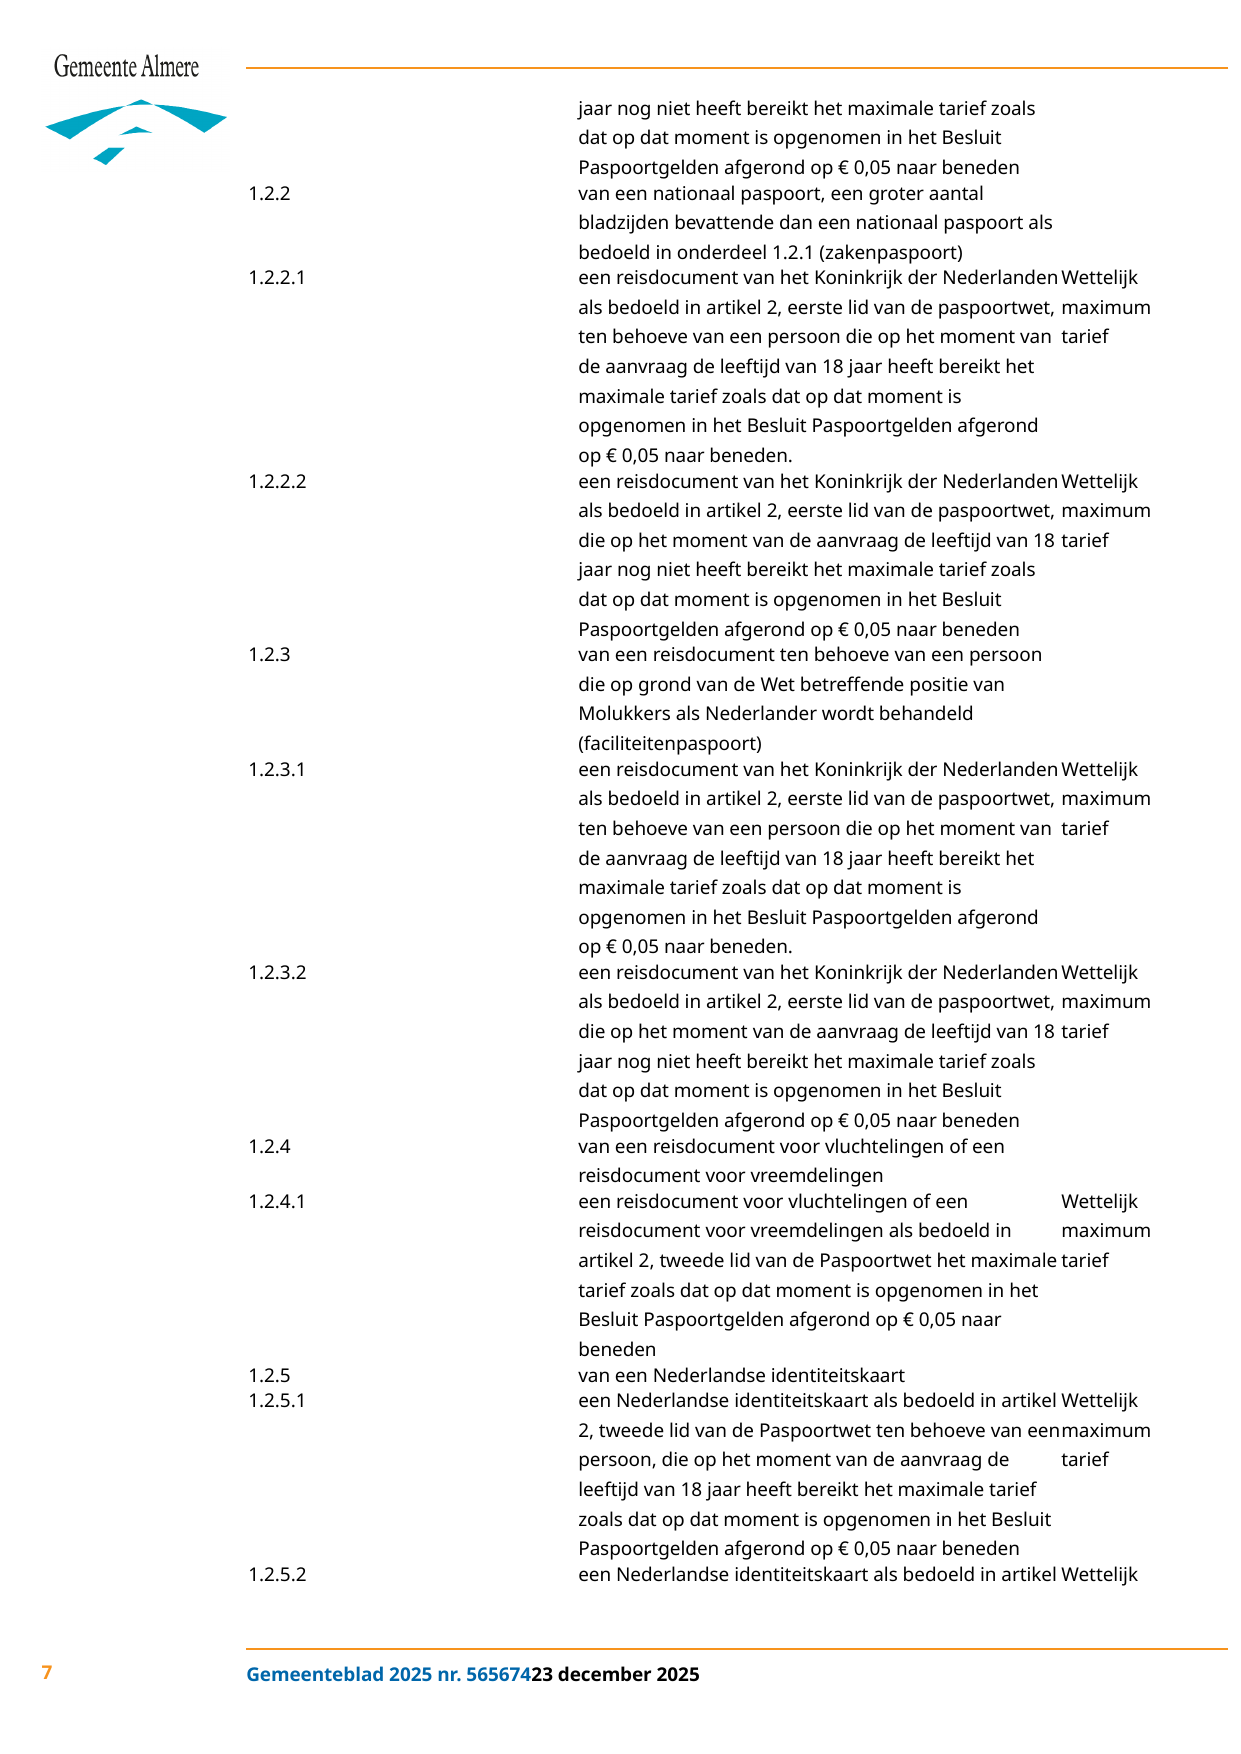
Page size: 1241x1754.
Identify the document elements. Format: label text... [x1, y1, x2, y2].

table_cell een Nederlandse identiteitskaart als bedoeld in artikel 2, tweede lid van de Paspoortwet ten behoeve van een persoon, die op het moment van de aanvraag de leeftijd van 18 jaar heeft bereikt het maximale tarief zoals dat op dat moment is opgenomen in het Besluit Paspoortgelden afgerond op € 0,05 naar beneden [578, 1388, 1061, 1561]
table_cell 1.2.2 [248, 180, 578, 264]
table_cell 1.2.5 [248, 1362, 578, 1387]
table_cell een reisdocument van het Koninkrijk der Nederlanden als bedoeld in artikel 2, eerste lid van de paspoortwet, ten behoeve van een persoon die op het moment van de aanvraag de leeftijd van 18 jaar heeft bereikt het maximale tarief zoals dat op dat moment is opgenomen in het Besluit Paspoortgelden afgerond op € 0,05 naar beneden. [578, 265, 1061, 468]
table_cell 1.2.3.1 [248, 756, 578, 959]
table_cell 1.2.3.2 [248, 959, 578, 1133]
table_cell een reisdocument van het Koninkrijk der Nederlanden als bedoeld in artikel 2, eerste lid van de paspoortwet, ten behoeve van een persoon die op het moment van de aanvraag de leeftijd van 18 jaar heeft bereikt het maximale tarief zoals dat op dat moment is opgenomen in het Besluit Paspoortgelden afgerond op € 0,05 naar beneden. [578, 756, 1061, 959]
table_cell van een reisdocument voor vluchtelingen of een reisdocument voor vreemdelingen [578, 1133, 1061, 1188]
table_cell van een nationaal paspoort, een groter aantal bladzijden bevattende dan een nationaal paspoort als bedoeld in onderdeel 1.2.1 (zakenpaspoort) [578, 180, 1061, 264]
table_cell 1.2.4.1 [248, 1188, 578, 1362]
table_cell 1.2.5.1 [248, 1388, 578, 1561]
table_cell een reisdocument van het Koninkrijk der Nederlanden als bedoeld in artikel 2, eerste lid van de paspoortwet, die op het moment van de aanvraag de leeftijd van 18 jaar nog niet heeft bereikt het maximale tarief zoals dat op dat moment is opgenomen in het Besluit Paspoortgelden afgerond op € 0,05 naar beneden [578, 959, 1061, 1133]
table_cell een reisdocument van het Koninkrijk der Nederlanden als bedoeld in artikel 2, eerste lid van de paspoortwet, die op het moment van de aanvraag de leeftijd van 18 jaar nog niet heeft bereikt het maximale tarief zoals dat op dat moment is opgenomen in het Besluit Paspoortgelden afgerond op € 0,05 naar beneden [578, 468, 1061, 641]
table_cell [1061, 1133, 1152, 1188]
table_cell Wettelijk maximum tarief [1061, 468, 1152, 641]
table_cell Wettelijk maximum tarief [1061, 1188, 1152, 1362]
table_cell Wettelijk maximum tarief [1061, 756, 1152, 959]
table_cell Wettelijk [1061, 1561, 1152, 1587]
table_cell van een reisdocument ten behoeve van een persoon die op grond van de Wet betreffende positie van Molukkers als Nederlander wordt behandeld (faciliteitenpaspoort) [578, 641, 1061, 756]
table_cell Wettelijk maximum tarief [1061, 959, 1152, 1133]
table_cell [1061, 641, 1152, 756]
picture [41, 47, 231, 172]
table_cell [1061, 95, 1152, 180]
table_cell een Nederlandse identiteitskaart als bedoeld in artikel [578, 1561, 1061, 1587]
table_cell 1.2.4 [248, 1133, 578, 1188]
table_cell een reisdocument voor vluchtelingen of een reisdocument voor vreemdelingen als bedoeld in artikel 2, tweede lid van de Paspoortwet het maximale tarief zoals dat op dat moment is opgenomen in het Besluit Paspoortgelden afgerond op € 0,05 naar beneden [578, 1188, 1061, 1362]
table_cell 1.2.3 [248, 641, 578, 756]
table_cell [1061, 180, 1152, 264]
table_cell Wettelijk maximum tarief [1061, 1388, 1152, 1561]
table_cell van een Nederlandse identiteitskaart [578, 1362, 1061, 1387]
table_cell 1.2.5.2 [248, 1561, 578, 1587]
table_cell 1.2.2.1 [248, 265, 578, 468]
table_cell jaar nog niet heeft bereikt het maximale tarief zoals dat op dat moment is opgenomen in het Besluit Paspoortgelden afgerond op € 0,05 naar beneden [578, 95, 1061, 180]
table_cell 1.2.2.2 [248, 468, 578, 641]
table_cell [1061, 1362, 1152, 1387]
table_cell Wettelijk maximum tarief [1061, 265, 1152, 468]
table_cell [248, 95, 578, 180]
